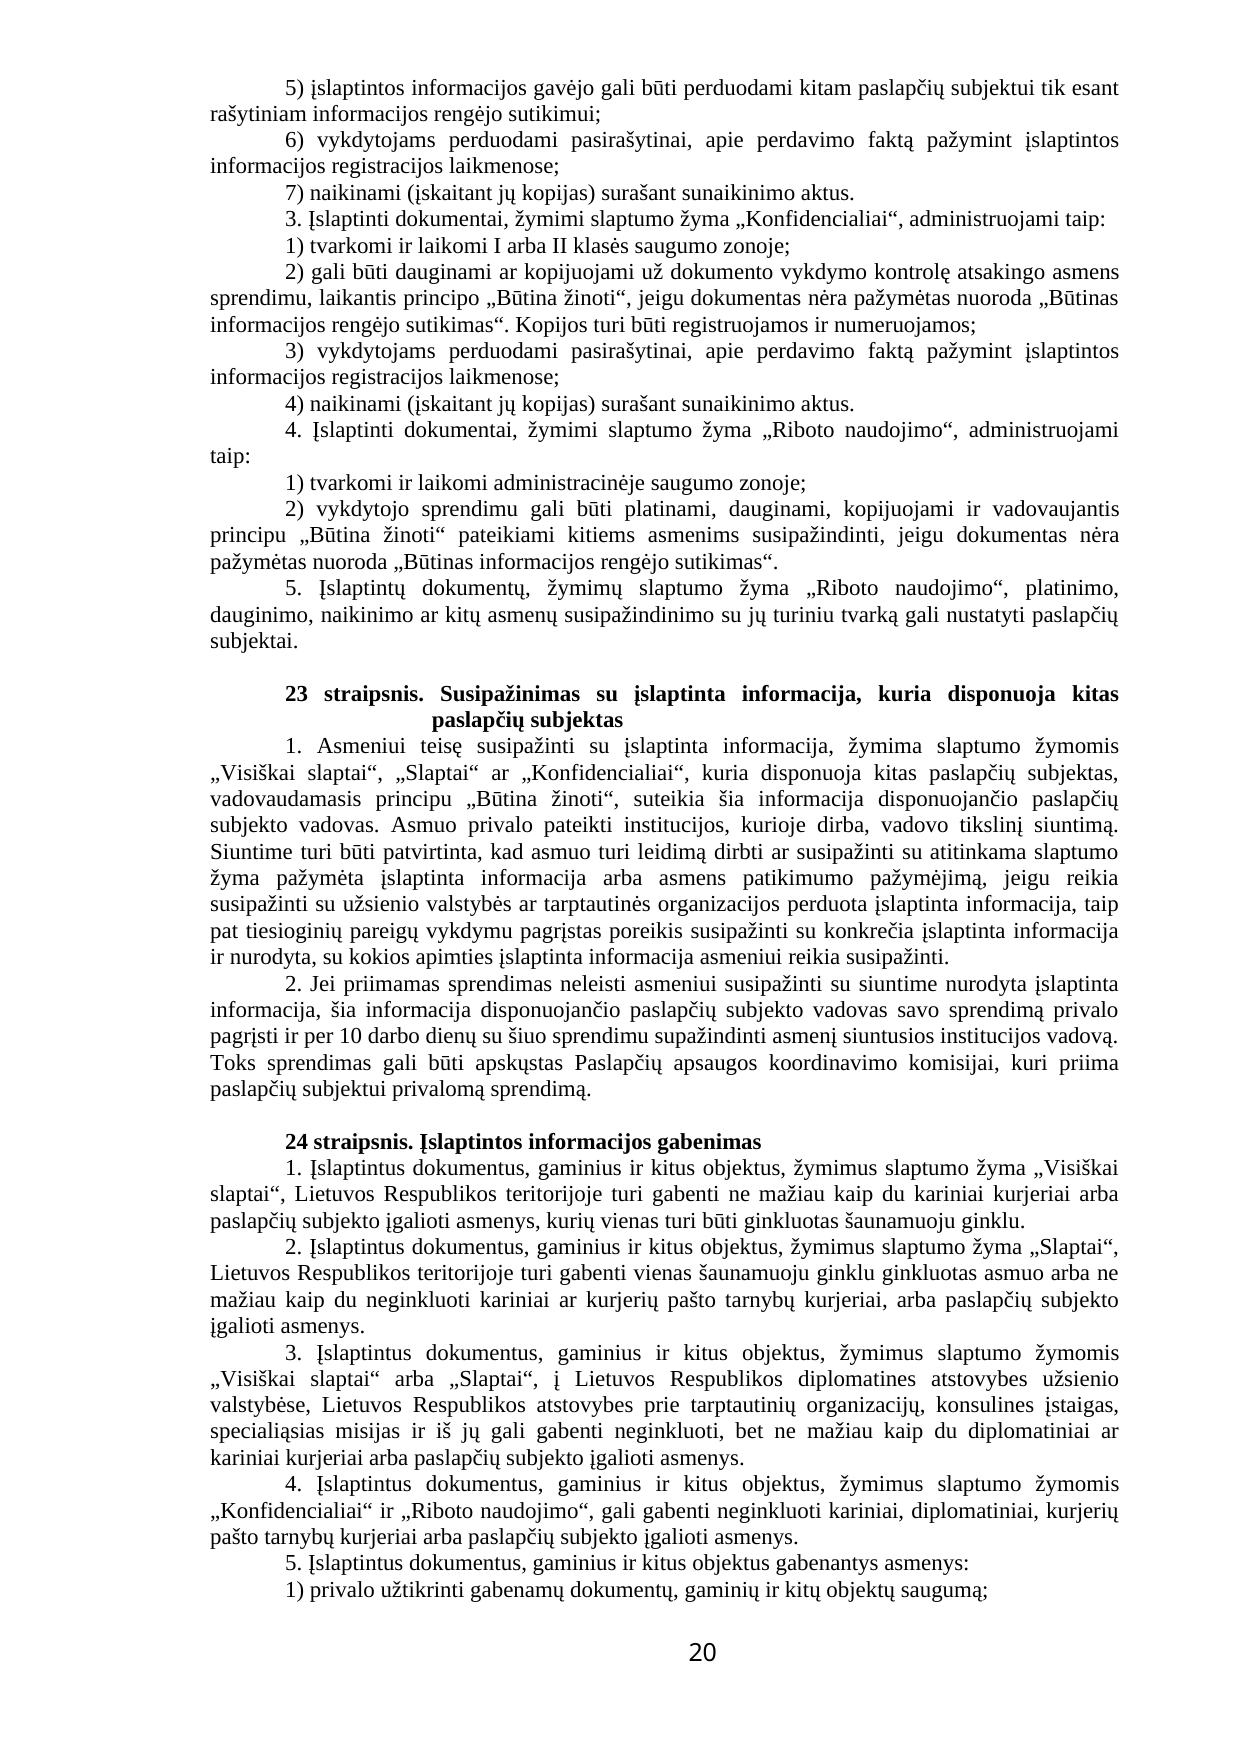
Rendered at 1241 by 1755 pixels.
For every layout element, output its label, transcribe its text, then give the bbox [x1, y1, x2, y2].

text 5. Įslaptintus dokumentus, gaminius ir kitus objektus gabenantys asmenys: [210, 1549, 1120, 1576]
text 1. Asmeniui teisę susipažinti su įslaptinta informacija, žymima slaptumo žymomis „Visiškai slaptai“, „Slaptai“ ar „Konfidencialiai“, kuria disponuoja kitas paslapčių subjektas, vadovaudamasis principu „Būtina žinoti“, suteikia šia informacija disponuojančio paslapčių subjekto vadovas. Asmuo privalo pateikti institucijos, kurioje dirba, vadovo tikslinį siuntimą. Siuntime turi būti patvirtinta, kad asmuo turi leidimą dirbti ar susipažinti su atitinkama slaptumo žyma pažymėta įslaptinta informacija arba asmens patikimumo pažymėjimą, jeigu reikia susipažinti su užsienio valstybės ar tarptautinės organizacijos perduota įslaptinta informacija, taip pat tiesioginių pareigų vykdymu pagrįstas poreikis susipažinti su konkrečia įslaptinta informacija ir nurodyta, su kokios apimties įslaptinta informacija asmeniui reikia susipažinti. [210, 732, 1120, 969]
text 23 straipsnis. Susipažinimas su įslaptinta informacija, kuria disponuoja kitas paslapčių subjektas [285, 680, 1120, 732]
text 3. Įslaptintus dokumentus, gaminius ir kitus objektus, žymimus slaptumo žymomis „Visiškai slaptai“ arba „Slaptai“, į Lietuvos Respublikos diplomatines atstovybes užsienio valstybėse, Lietuvos Respublikos atstovybes prie tarptautinių organizacijų, konsulines įstaigas, specialiąsias misijas ir iš jų gali gabenti neginkluoti, bet ne mažiau kaip du diplomatiniai ar kariniai kurjeriai arba paslapčių subjekto įgalioti asmenys. [210, 1338, 1120, 1470]
text 3) vykdytojams perduodami pasirašytinai, apie perdavimo faktą pažymint įslaptintos informacijos registracijos laikmenose; [210, 337, 1120, 390]
text 2. Jei priimamas sprendimas neleisti asmeniui susipažinti su siuntime nurodyta įslaptinta informacija, šia informacija disponuojančio paslapčių subjekto vadovas savo sprendimą privalo pagrįsti ir per 10 darbo dienų su šiuo sprendimu supažindinti asmenį siuntusios institucijos vadovą. Toks sprendimas gali būti apskųstas Paslapčių apsaugos koordinavimo komisijai, kuri priima paslapčių subjektui privalomą sprendimą. [210, 969, 1120, 1101]
text 4. Įslaptintus dokumentus, gaminius ir kitus objektus, žymimus slaptumo žymomis „Konfidencialiai“ ir „Riboto naudojimo“, gali gabenti neginkluoti kariniai, diplomatiniai, kurjerių pašto tarnybų kurjeriai arba paslapčių subjekto įgalioti asmenys. [210, 1470, 1120, 1549]
text 5. Įslaptintų dokumentų, žymimų slaptumo žyma „Riboto naudojimo“, platinimo, dauginimo, naikinimo ar kitų asmenų susipažindinimo su jų turiniu tvarką gali nustatyti paslapčių subjektai. [210, 574, 1120, 653]
text 4. Įslaptinti dokumentai, žymimi slaptumo žyma „Riboto naudojimo“, administruojami taip: [210, 416, 1120, 469]
text 5) įslaptintos informacijos gavėjo gali būti perduodami kitam paslapčių subjektui tik esant rašytiniam informacijos rengėjo sutikimui; [210, 73, 1120, 126]
text 2) gali būti dauginami ar kopijuojami už dokumento vykdymo kontrolę atsakingo asmens sprendimu, laikantis principo „Būtina žinoti“, jeigu dokumentas nėra pažymėtas nuoroda „Būtinas informacijos rengėjo sutikimas“. Kopijos turi būti registruojamos ir numeruojamos; [210, 258, 1120, 337]
text 24 straipsnis. Įslaptintos informacijos gabenimas [210, 1128, 1120, 1154]
text 7) naikinami (įskaitant jų kopijas) surašant sunaikinimo aktus. [210, 179, 1120, 205]
text 1) tvarkomi ir laikomi administracinėje saugumo zonoje; [210, 469, 1120, 495]
text 1. Įslaptintus dokumentus, gaminius ir kitus objektus, žymimus slaptumo žyma „Visiškai slaptai“, Lietuvos Respublikos teritorijoje turi gabenti ne mažiau kaip du kariniai kurjeriai arba paslapčių subjekto įgalioti asmenys, kurių vienas turi būti ginkluotas šaunamuoju ginklu. [210, 1154, 1120, 1233]
text 1) tvarkomi ir laikomi I arba II klasės saugumo zonoje; [210, 232, 1120, 258]
text 4) naikinami (įskaitant jų kopijas) surašant sunaikinimo aktus. [210, 390, 1120, 416]
text 1) privalo užtikrinti gabenamų dokumentų, gaminių ir kitų objektų saugumą; [210, 1576, 1120, 1602]
text 3. Įslaptinti dokumentai, žymimi slaptumo žyma „Konfidencialiai“, administruojami taip: [210, 205, 1120, 232]
text 6) vykdytojams perduodami pasirašytinai, apie perdavimo faktą pažymint įslaptintos informacijos registracijos laikmenose; [210, 126, 1120, 179]
text 2) vykdytojo sprendimu gali būti platinami, dauginami, kopijuojami ir vadovaujantis principu „Būtina žinoti“ pateikiami kitiems asmenims susipažindinti, jeigu dokumentas nėra pažymėtas nuoroda „Būtinas informacijos rengėjo sutikimas“. [210, 495, 1120, 574]
text 2. Įslaptintus dokumentus, gaminius ir kitus objektus, žymimus slaptumo žyma „Slaptai“, Lietuvos Respublikos teritorijoje turi gabenti vienas šaunamuoju ginklu ginkluotas asmuo arba ne mažiau kaip du neginkluoti kariniai ar kurjerių pašto tarnybų kurjeriai, arba paslapčių subjekto įgalioti asmenys. [210, 1233, 1120, 1338]
